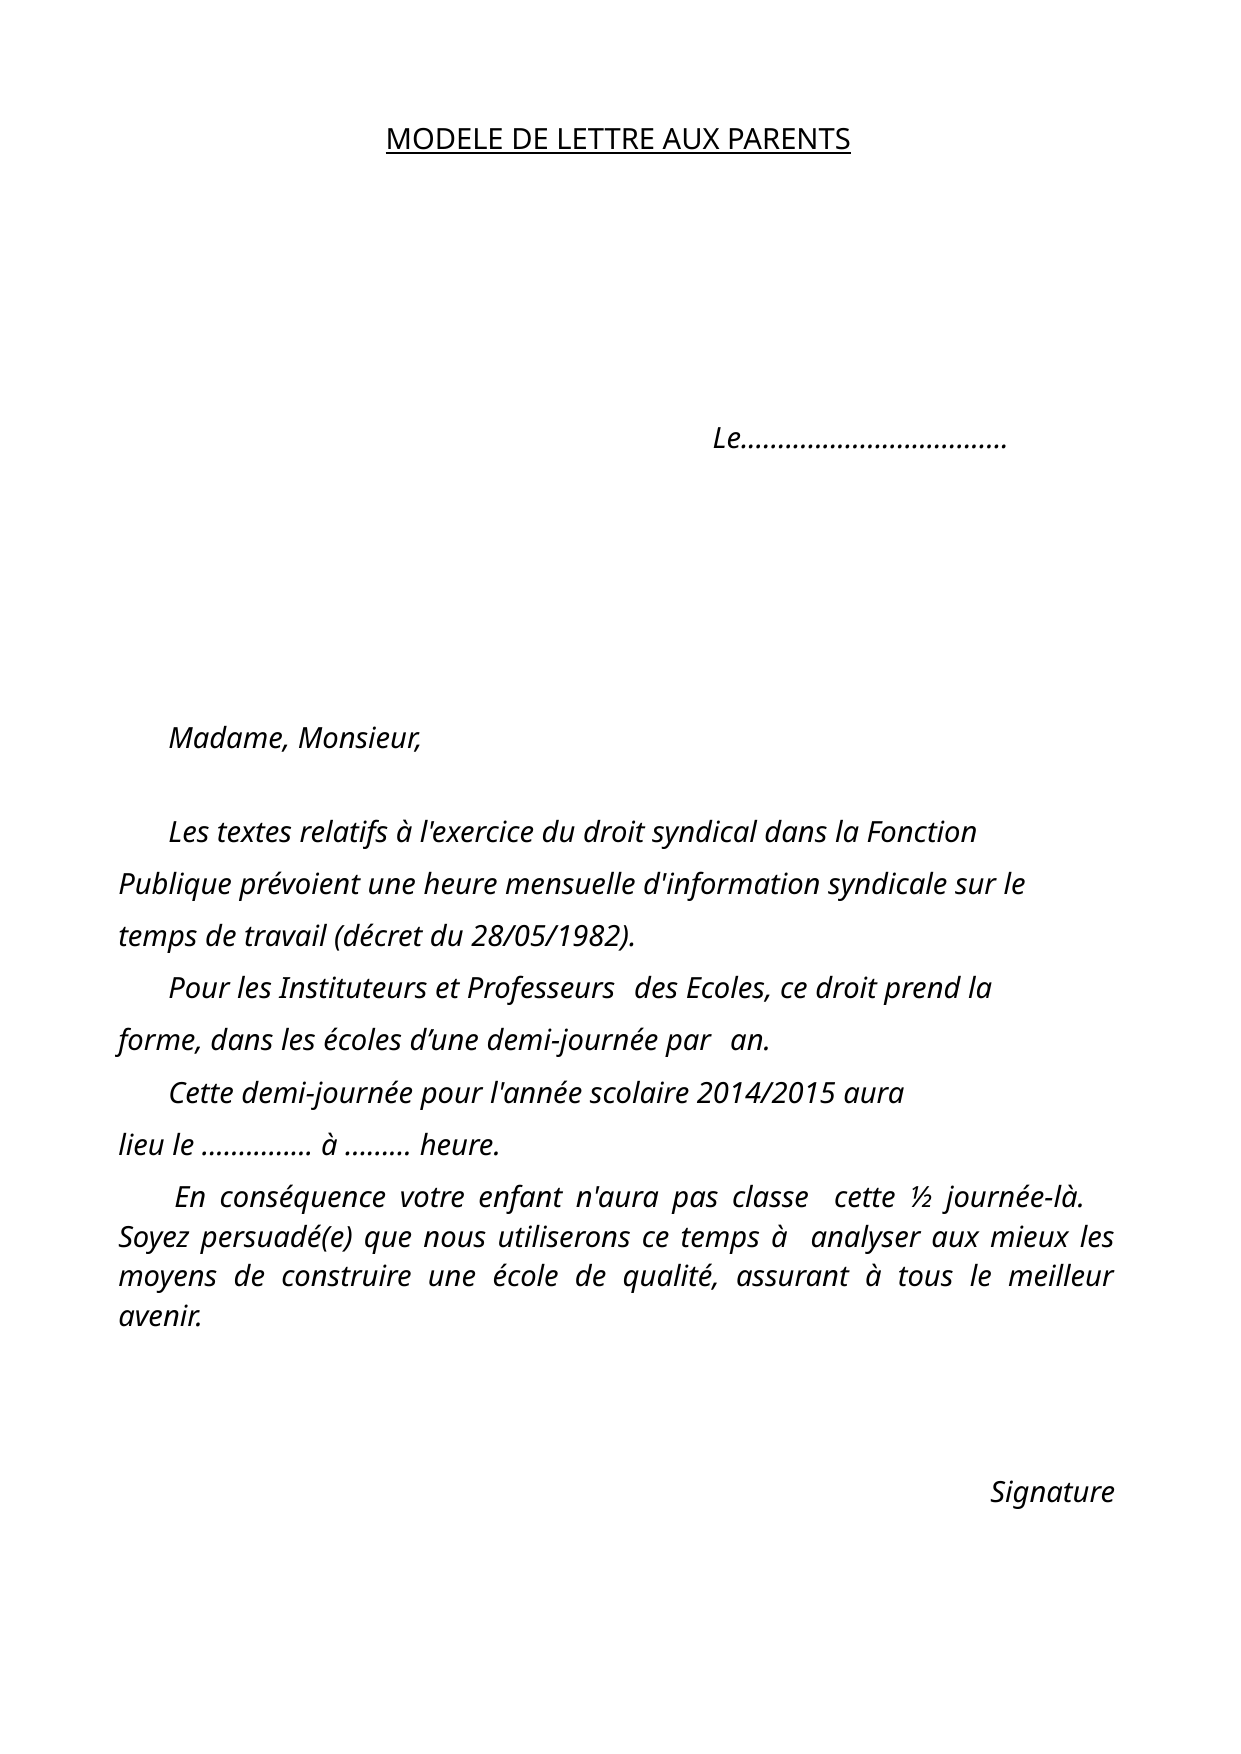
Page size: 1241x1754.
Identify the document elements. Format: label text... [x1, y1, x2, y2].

text lieu le ............... à ......… heure. [118, 1124, 1118, 1164]
text Signature [118, 1471, 1118, 1511]
text Madame, Monsieur, [118, 717, 1118, 757]
text Le.................................... [118, 418, 1118, 457]
text Les textes relatifs à l'exercice du droit syndical dans la Fonction [118, 811, 1118, 851]
text temps de travail (décret du 28/05/1982). [118, 915, 1118, 955]
text Publique prévoient une heure mensuelle d'information syndicale sur le [118, 863, 1118, 903]
text MODELE DE LETTRE AUX PARENTS [118, 118, 1118, 158]
text Pour les Instituteurs et Professeurs des Ecoles, ce droit prend la [118, 967, 1118, 1007]
text forme, dans les écoles d’une demi-journée par an. [118, 1020, 1118, 1059]
text Cette demi-journée pour l'année scolaire 2014/2015 aura [118, 1072, 1118, 1112]
text En conséquence votre enfant n'aura pas classe cette ½ journée-là. Soyez persuadé(e) que nous utiliserons ce temps à analyser aux mieux les moyens de construire une école de qualité, assurant à tous le meilleur avenir. [118, 1176, 1118, 1335]
